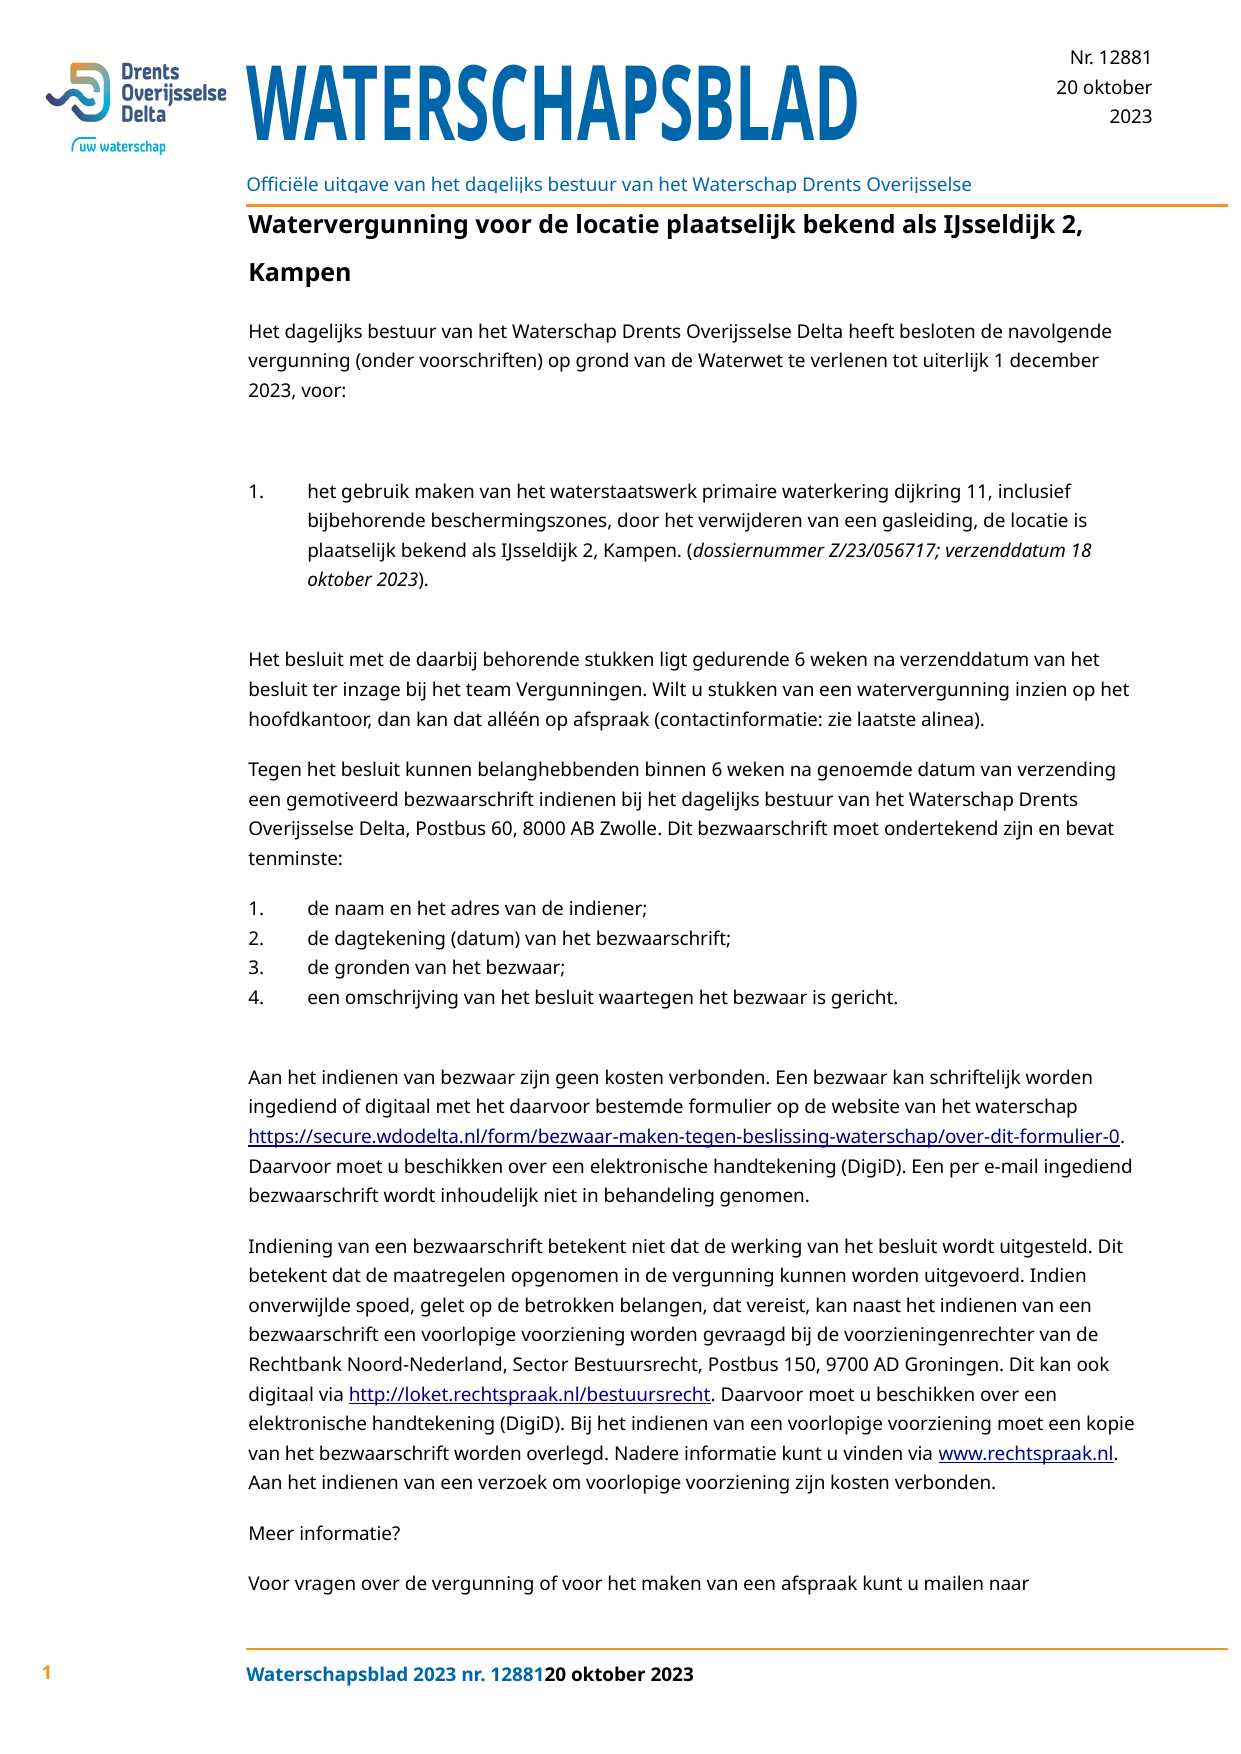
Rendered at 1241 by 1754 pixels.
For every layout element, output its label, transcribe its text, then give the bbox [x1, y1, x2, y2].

text Het dagelijks bestuur van het Waterschap Drents Overijsselse Delta heeft besloten de navolgende vergunning (onder voorschriften) op grond van de Waterwet te verlenen tot uiterlijk 1 december 2023, voor: [248, 318, 1152, 403]
picture [41, 47, 231, 172]
text Watervergunning voor de locatie plaatselijk bekend als IJsseldijk 2, Kampen [248, 207, 1152, 288]
text Meer informatie? [248, 1520, 1152, 1546]
list de gronden van het bezwaar; [248, 954, 1152, 980]
list het gebruik maken van het waterstaatswerk primaire waterkering dijkring 11, inclusief bijbehorende beschermingszones, door het verwijderen van een gasleiding, de locatie is plaatselijk bekend als IJsseldijk 2, Kampen. (dossiernummer Z/23/056717; verzenddatum 18 oktober 2023). [248, 478, 1152, 592]
text Tegen het besluit kunnen belanghebbenden binnen 6 weken na genoemde datum van verzending een gemotiveerd bezwaarschrift indienen bij het dagelijks bestuur van het Waterschap Drents Overijsselse Delta, Postbus 60, 8000 AB Zwolle. Dit bezwaarschrift moet ondertekend zijn en bevat tenminste: [248, 756, 1152, 871]
text Indiening van een bezwaarschrift betekent niet dat de werking van het besluit wordt uitgesteld. Dit betekent dat de maatregelen opgenomen in de vergunning kunnen worden uitgevoerd. Indien onverwijlde spoed, gelet op de betrokken belangen, dat vereist, kan naast het indienen van een bezwaarschrift een voorlopige voorziening worden gevraagd bij de voorzieningenrechter van de Rechtbank Noord-Nederland, Sector Bestuursrecht, Postbus 150, 9700 AD Groningen. Dit kan ook digitaal via http://loket.rechtspraak.nl/bestuursrecht. Daarvoor moet u beschikken over een elektronische handtekening (DigiD). Bij het indienen van een voorlopige voorziening moet een kopie van het bezwaarschrift worden overlegd. Nadere informatie kunt u vinden via www.rechtspraak.nl. Aan het indienen van een verzoek om voorlopige voorziening zijn kosten verbonden. [248, 1233, 1152, 1495]
text Het besluit met de daarbij behorende stukken ligt gedurende 6 weken na verzenddatum van het besluit ter inzage bij het team Vergunningen. Wilt u stukken van een watervergunning inzien op het hoofdkantoor, dan kan dat alléén op afspraak (contactinformatie: zie laatste alinea). [248, 647, 1152, 732]
list de naam en het adres van de indiener; [248, 895, 1152, 921]
list de dagtekening (datum) van het bezwaarschrift; [248, 925, 1152, 951]
text Aan het indienen van bezwaar zijn geen kosten verbonden. Een bezwaar kan schriftelijk worden ingediend of digitaal met het daarvoor bestemde formulier op de website van het waterschap https://secure.wdodelta.nl/form/bezwaar-maken-tegen-beslissing-waterschap/over-dit-formulier-0. Daarvoor moet u beschikken over een elektronische handtekening (DigiD). Een per e-mail ingediend bezwaarschrift wordt inhoudelijk niet in behandeling genomen. [248, 1064, 1152, 1208]
text Voor vragen over de vergunning of voor het maken van een afspraak kunt u mailen naar [248, 1570, 1152, 1596]
list een omschrijving van het besluit waartegen het bezwaar is gericht. [248, 984, 1152, 1010]
